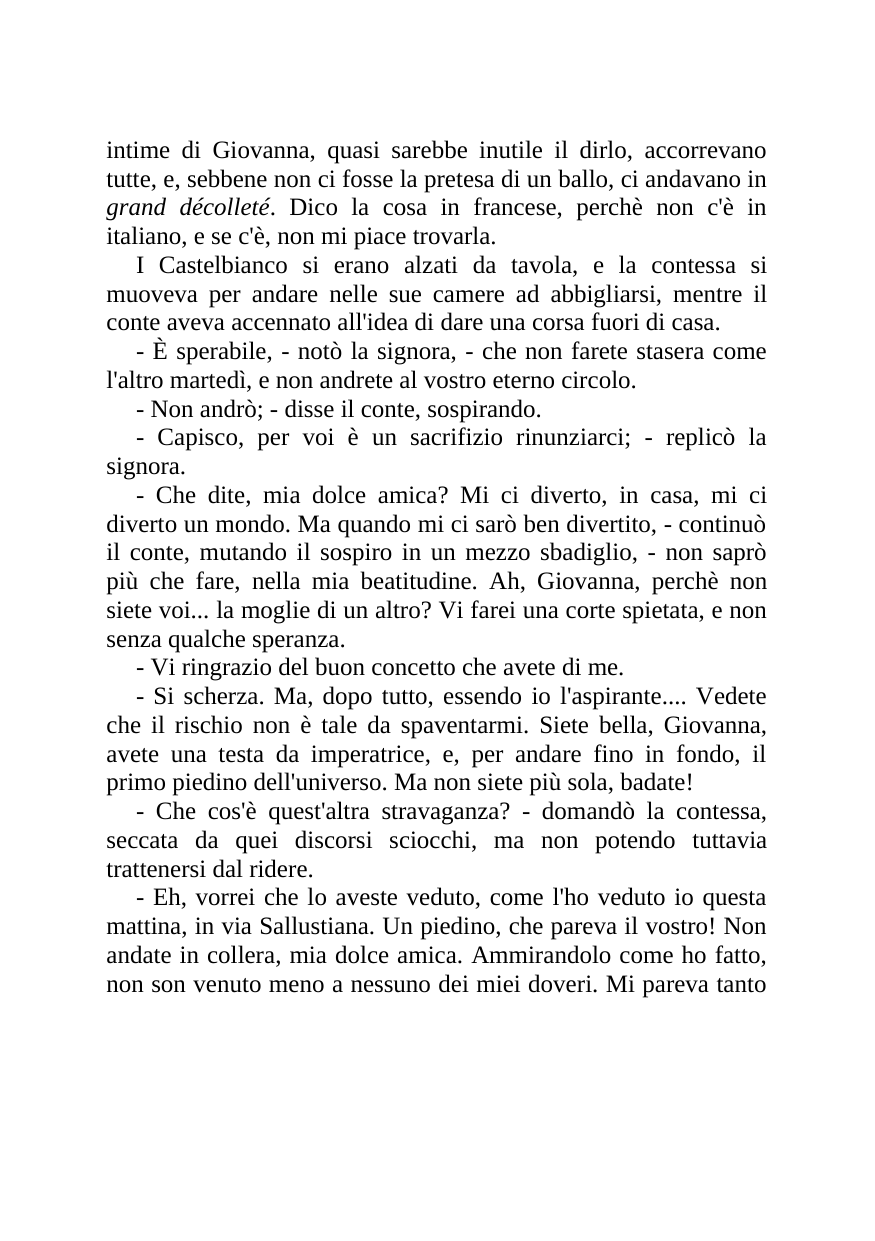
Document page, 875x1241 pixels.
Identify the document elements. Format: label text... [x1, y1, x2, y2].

text I Castelbianco si erano alzati da tavola, e la contessa si muoveva per andare nelle sue camere ad abbigliarsi, mentre il conte aveva accennato all'idea di dare una corsa fuori di casa. [106, 250, 768, 336]
text - Che dite, mia dolce amica? Mi ci diverto, in casa, mi ci diverto un mondo. Ma quando mi ci sarò ben divertito, - continuò il conte, mutando il sospiro in un mezzo sbadiglio, - non saprò più che fare, nella mia beatitudine. Ah, Giovanna, perchè non siete voi... la moglie di un altro? Vi farei una corte spietata, e non senza qualche speranza. [106, 480, 768, 652]
text intime di Giovanna, quasi sarebbe inutile il dirlo, accorrevano tutte, e, sebbene non ci fosse la pretesa di un ballo, ci andavano in grand décolleté. Dico la cosa in francese, perchè non c'è in italiano, e se c'è, non mi piace trovarla. [106, 135, 768, 250]
text - Che cos'è quest'altra stravaganza? - domandò la contessa, seccata da quei discorsi sciocchi, ma non potendo tuttavia trattenersi dal ridere. [106, 796, 768, 882]
text - Vi ringrazio del buon concetto che avete di me. [106, 652, 768, 681]
text - Non andrò; - disse il conte, sospirando. [106, 394, 768, 422]
text - Si scherza. Ma, dopo tutto, essendo io l'aspirante.... Vedete che il rischio non è tale da spaventarmi. Siete bella, Giovanna, avete una testa da imperatrice, e, per andare fino in fondo, il primo piedino dell'universo. Ma non siete più sola, badate! [106, 681, 768, 796]
text - Eh, vorrei che lo aveste veduto, come l'ho veduto io questa mattina, in via Sallustiana. Un piedino, che pareva il vostro! Non andate in collera, mia dolce amica. Ammirandolo come ho fatto, non son venuto meno a nessuno dei miei doveri. Mi pareva tanto [106, 882, 768, 997]
text - Capisco, per voi è un sacrifizio rinunziarci; - replicò la signora. [106, 422, 768, 480]
text - È sperabile, - notò la signora, - che non farete stasera come l'altro martedì, e non andrete al vostro eterno circolo. [106, 336, 768, 394]
